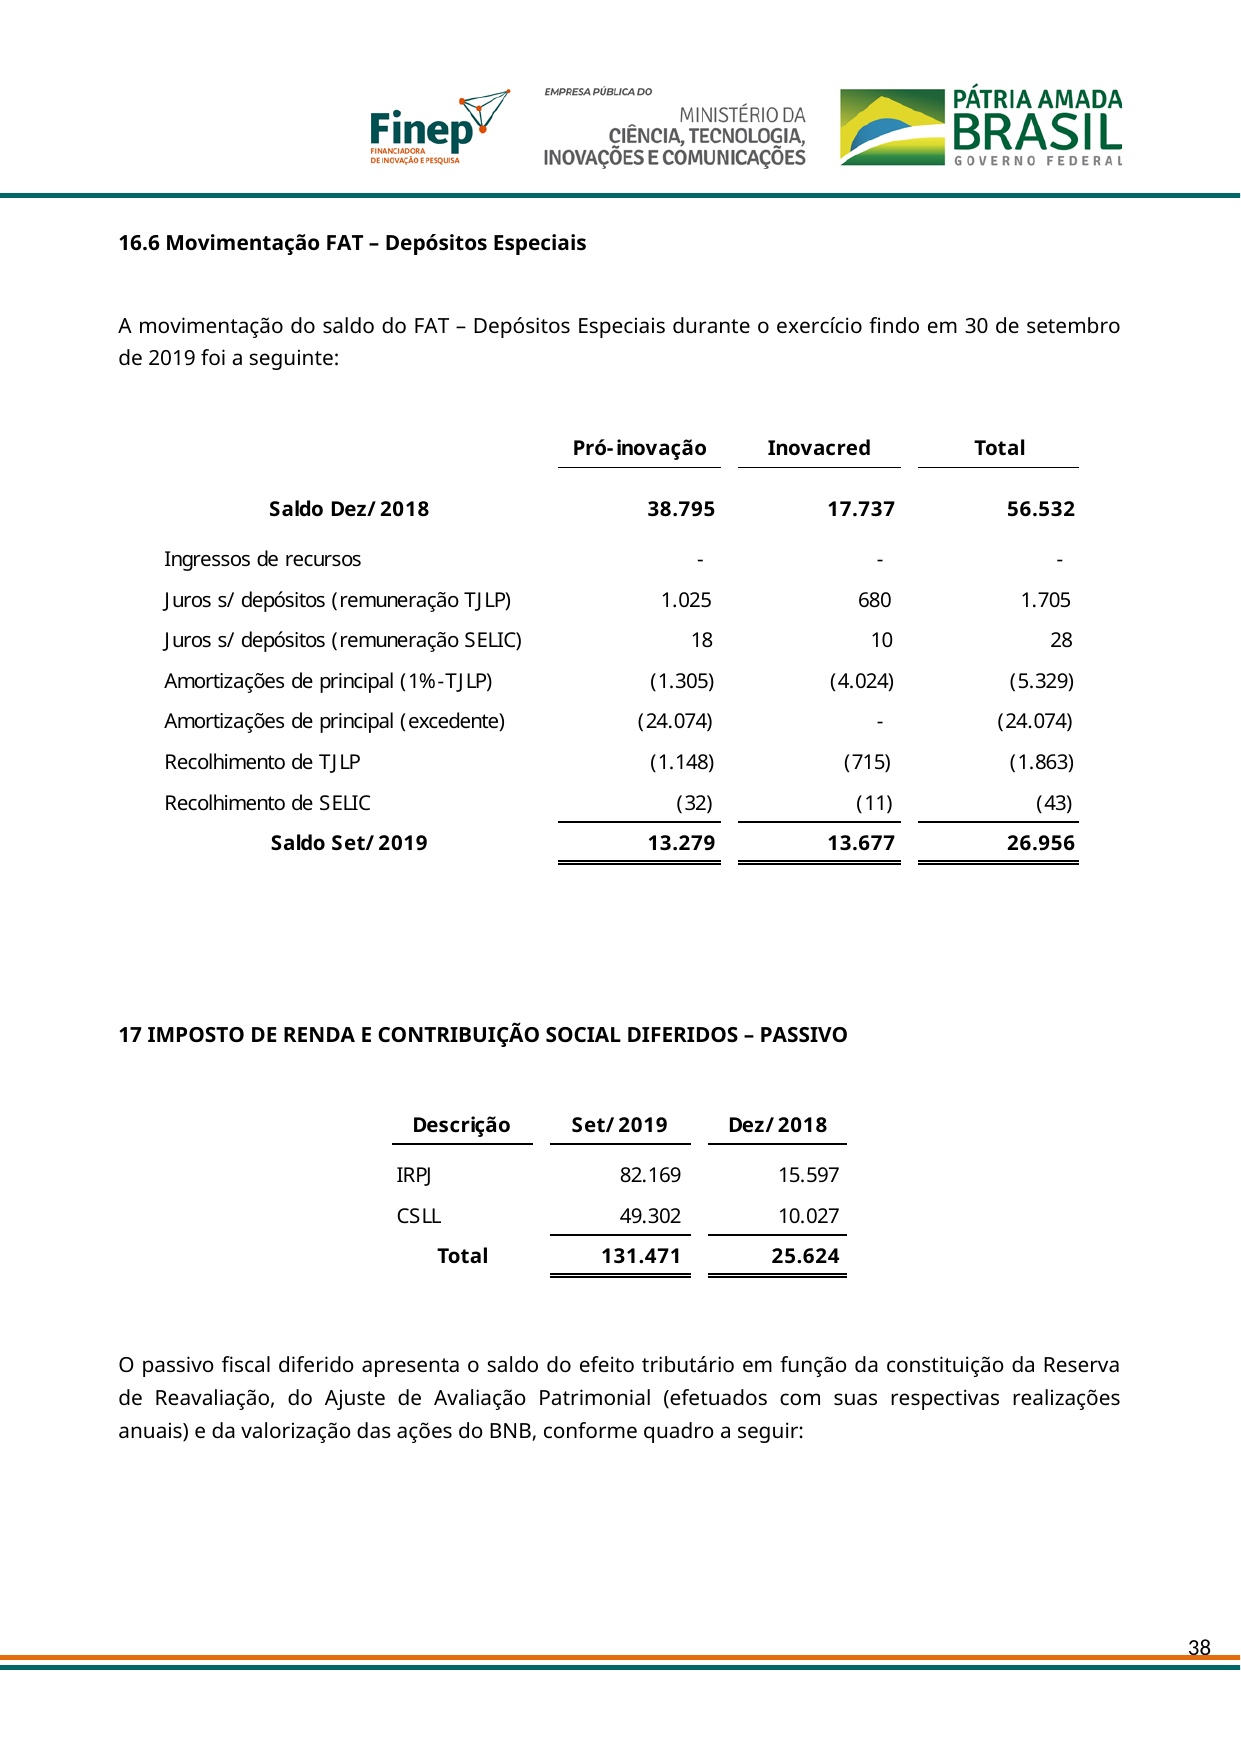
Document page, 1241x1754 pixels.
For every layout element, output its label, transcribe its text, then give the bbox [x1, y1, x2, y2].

text O passivo fiscal diferido apresenta o saldo do efeito tributário em função da constituição da Reserva de Reavaliação, do Ajuste de Avaliação Patrimonial (efetuados com suas respectivas realizações anuais) e da valorização das ações do BNB, conforme quadro a seguir: [118, 1351, 1122, 1444]
text A movimentação do saldo do FAT – Depósitos Especiais durante o exercício findo em 30 de setembro de 2019 foi a seguinte: [118, 311, 1122, 372]
subtitle 16.6 Movimentação FAT – Depósitos Especiais [118, 228, 1122, 257]
subtitle 17 IMPOSTO DE RENDA E CONTRIBUIÇÃO SOCIAL DIFERIDOS – PASSIVO [118, 1020, 1122, 1048]
